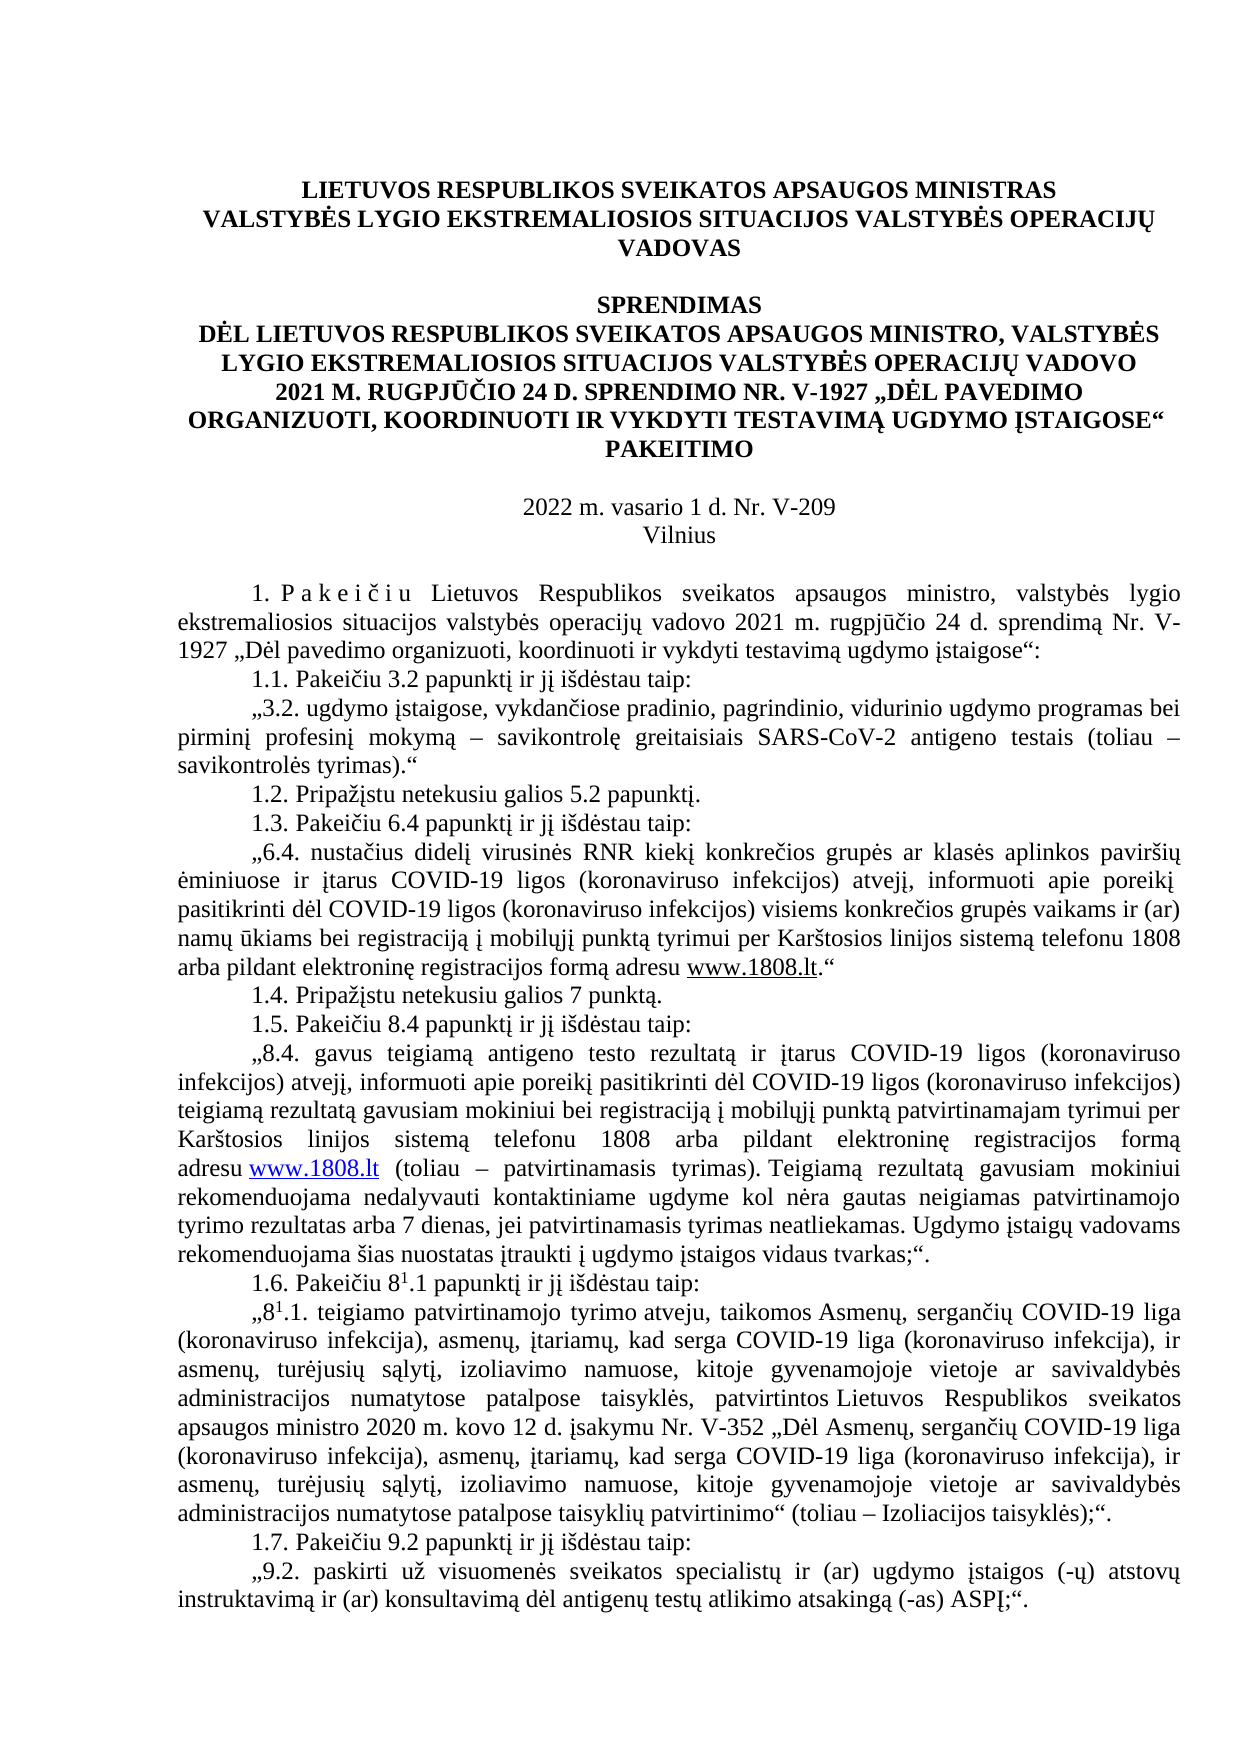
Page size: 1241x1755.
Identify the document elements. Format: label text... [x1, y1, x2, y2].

text DĖL LIETUVOS RESPUBLIKOS SVEIKATOS APSAUGOS MINISTRO, VALSTYBĖS LYGIO EKSTREMALIOSIOS SITUACIJOS VALSTYBĖS OPERACIJŲ VADOVO 2021 M. RUGPJŪČIO 24 D. SPRENDIMO NR. V-1927 „DĖL PAVEDIMO ORGANIZUOTI, KOORDINUOTI IR VYKDYTI TESTAVIMĄ UGDYMO ĮSTAIGOSE“ PAKEITIMO [177, 319, 1181, 463]
text 2022 m. vasario 1 d. Nr. V-209 [177, 492, 1181, 521]
text 1.5. Pakeičiu 8.4 papunktį ir jį išdėstau taip: [251, 1009, 1181, 1038]
text 1.4. Pripažįstu netekusiu galios 7 punktą. [251, 981, 1181, 1009]
text 1.6. Pakeičiu 81.1 papunktį ir jį išdėstau taip: [251, 1268, 1181, 1297]
text Vilnius [177, 521, 1181, 549]
text „8.4. gavus teigiamą antigeno testo rezultatą ir įtarus COVID-19 ligos (koronaviruso infekcijos) atvejį, informuoti apie poreikį pasitikrinti dėl COVID-19 ligos (koronaviruso infekcijos) teigiamą rezultatą gavusiam mokiniui bei registraciją į mobilųjį punktą patvirtinamajam tyrimui per Karštosios linijos sistemą telefonu 1808 arba pildant elektroninę registracijos formą adresu www.1808.lt (toliau – patvirtinamasis tyrimas). Teigiamą rezultatą gavusiam mokiniui rekomenduojama nedalyvauti kontaktiniame ugdyme kol nėra gautas neigiamas patvirtinamojo tyrimo rezultatas arba 7 dienas, jei patvirtinamasis tyrimas neatliekamas. Ugdymo įstaigų vadovams rekomenduojama šias nuostatas įtraukti į ugdymo įstaigos vidaus tvarkas;“. [177, 1038, 1181, 1268]
text „81.1. teigiamo patvirtinamojo tyrimo atveju, taikomos Asmenų, sergančių COVID-19 liga (koronaviruso infekcija), asmenų, įtariamų, kad serga COVID-19 liga (koronaviruso infekcija), ir asmenų, turėjusių sąlytį, izoliavimo namuose, kitoje gyvenamojoje vietoje ar savivaldybės administracijos numatytose patalpose taisyklės, patvirtintos Lietuvos Respublikos sveikatos apsaugos ministro 2020 m. kovo 12 d. įsakymu Nr. V-352 „Dėl Asmenų, sergančių COVID-19 liga (koronaviruso infekcija), asmenų, įtariamų, kad serga COVID-19 liga (koronaviruso infekcija), ir asmenų, turėjusių sąlytį, izoliavimo namuose, kitoje gyvenamojoje vietoje ar savivaldybės administracijos numatytose patalpose taisyklių patvirtinimo“ (toliau – Izoliacijos taisyklės);“. [177, 1297, 1181, 1527]
text VALSTYBĖS LYGIO EKSTREMALIOSIOS SITUACIJOS VALSTYBĖS OPERACIJŲ VADOVAS [177, 204, 1181, 262]
text 1.2. Pripažįstu netekusiu galios 5.2 papunktį. [251, 779, 1181, 808]
text „9.2. paskirti už visuomenės sveikatos specialistų ir (ar) ugdymo įstaigos (-ų) atstovų instruktavimą ir (ar) konsultavimą dėl antigenų testų atlikimo atsakingą (-as) ASPĮ;“. [177, 1556, 1181, 1613]
text 1. P a k e i č i u Lietuvos Respublikos sveikatos apsaugos ministro, valstybės lygio ekstremaliosios situacijos valstybės operacijų vadovo 2021 m. rugpjūčio 24 d. sprendimą Nr. V-1927 „Dėl pavedimo organizuoti, koordinuoti ir vykdyti testavimą ugdymo įstaigose“: [177, 578, 1181, 664]
text LIETUVOS RESPUBLIKOS SVEIKATOS APSAUGOS MINISTRAS [177, 176, 1181, 204]
text 1.1. Pakeičiu 3.2 papunktį ir jį išdėstau taip: [251, 664, 1181, 693]
text „3.2. ugdymo įstaigose, vykdančiose pradinio, pagrindinio, vidurinio ugdymo programas bei pirminį profesinį mokymą – savikontrolę greitaisiais SARS-CoV-2 antigeno testais (toliau – savikontrolės tyrimas).“ [177, 693, 1181, 779]
text 1.7. Pakeičiu 9.2 papunktį ir jį išdėstau taip: [177, 1527, 1181, 1556]
text SPRENDIMAS [177, 291, 1181, 319]
text 1.3. Pakeičiu 6.4 papunktį ir jį išdėstau taip: [251, 808, 1181, 837]
text „6.4. nustačius didelį virusinės RNR kiekį konkrečios grupės ar klasės aplinkos paviršių ėminiuose ir įtarus COVID-19 ligos (koronaviruso infekcijos) atvejį, informuoti apie poreikį pasitikrinti dėl COVID-19 ligos (koronaviruso infekcijos) visiems konkrečios grupės vaikams ir (ar) namų ūkiams bei registraciją į mobilųjį punktą tyrimui per Karštosios linijos sistemą telefonu 1808 arba pildant elektroninę registracijos formą adresu www.1808.lt.“ [177, 837, 1181, 981]
